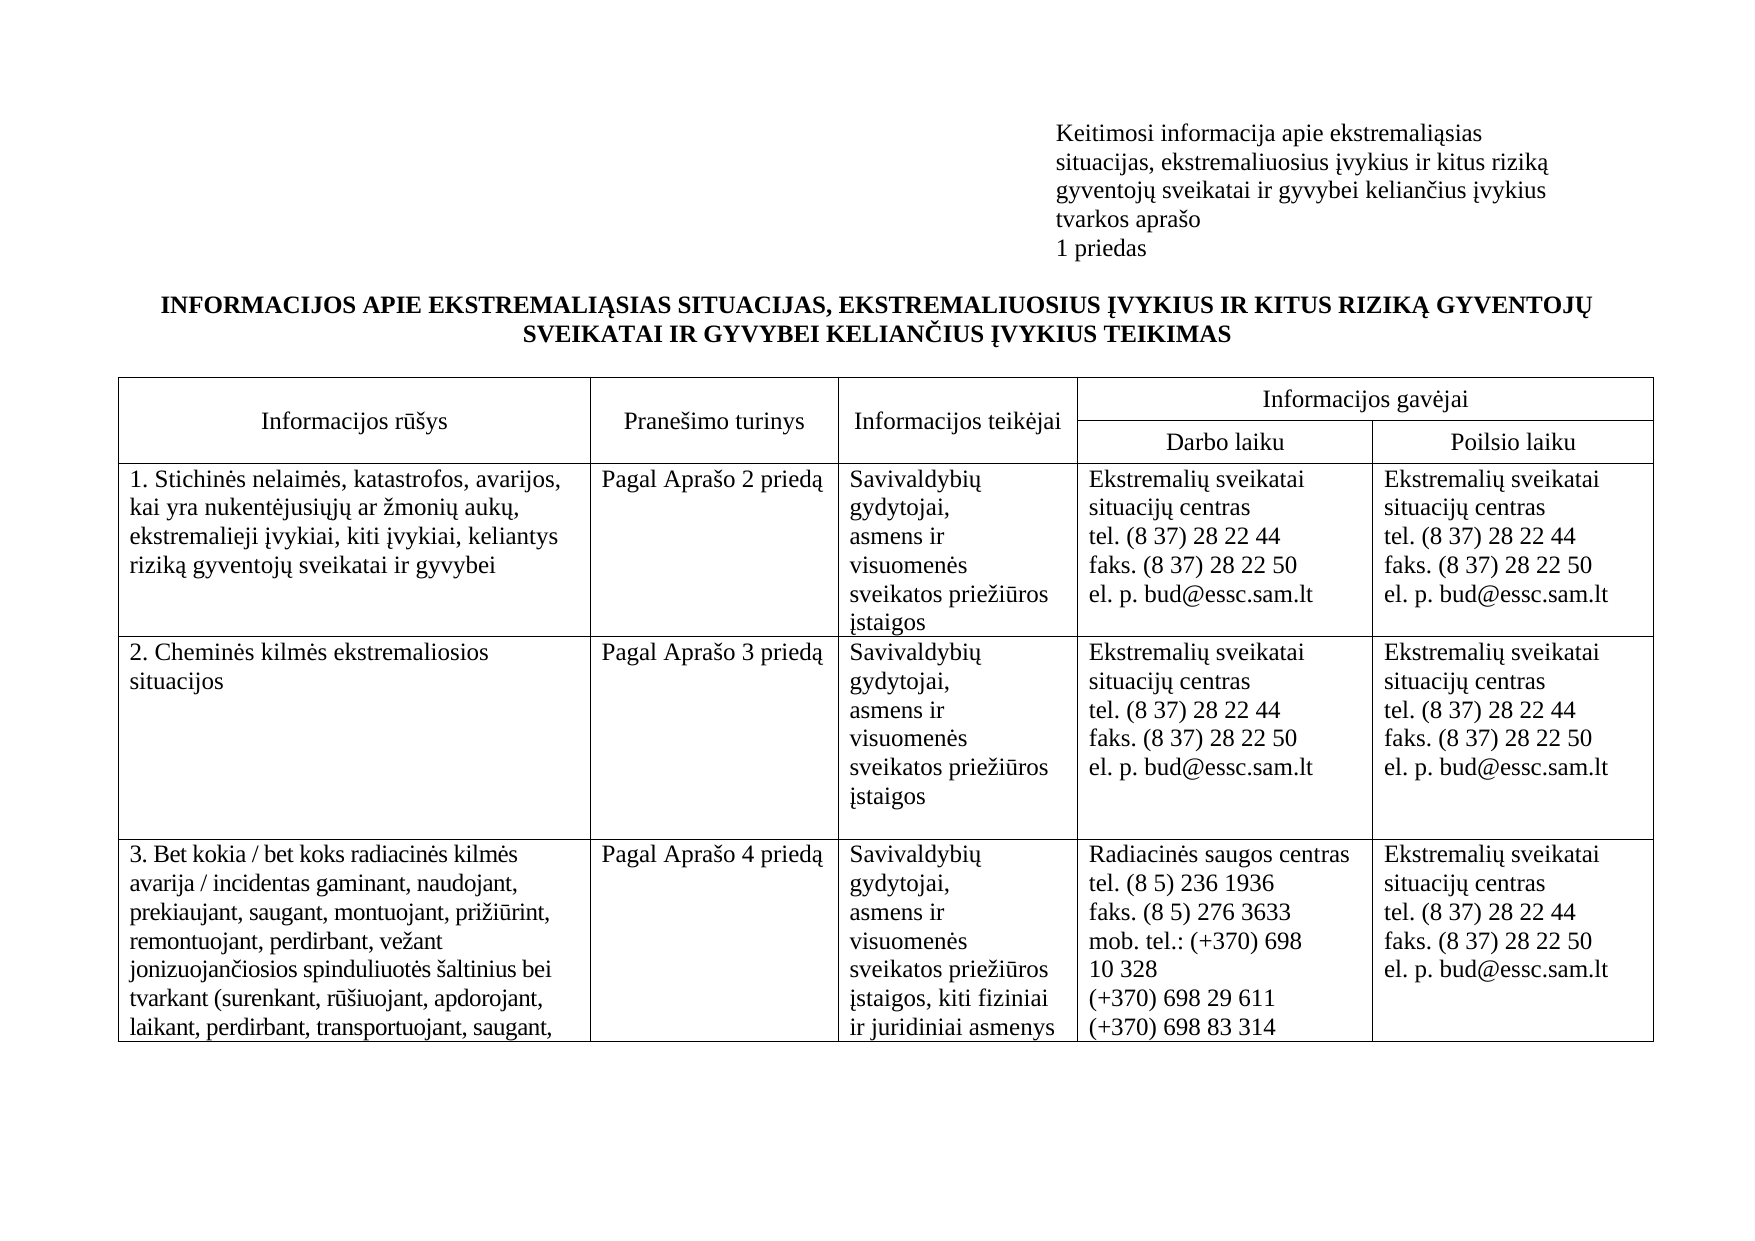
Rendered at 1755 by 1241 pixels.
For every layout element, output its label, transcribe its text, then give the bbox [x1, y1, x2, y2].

table_cell Savivaldybių gydytojai, asmens ir visuomenės sveikatos priežiūros įstaigos [839, 637, 1077, 838]
table_header Informacijos teikėjai [839, 378, 1077, 463]
table_cell Ekstremalių sveikatai situacijų centras tel. (8 37) 28 22 44 faks. (8 37) 28 22 50 el. p. bud@essc.sam.lt [1373, 464, 1653, 636]
table_cell Savivaldybių gydytojai, asmens ir visuomenės sveikatos priežiūros įstaigos, kiti fiziniai ir juridiniai asmenys [839, 840, 1077, 1041]
table_cell 3. Bet kokia / bet koks radiacinės kilmės avarija / incidentas gaminant, naudojant, prekiaujant, saugant, montuojant, prižiūrint, remontuojant, perdirbant, vežant jonizuojančiosios spinduliuotės šaltinius bei tvarkant (surenkant, rūšiuojant, apdorojant, laikant, perdirbant, transportuojant, saugant, [119, 840, 590, 1041]
table_cell Pagal Aprašo 4 priedą [591, 840, 838, 1041]
text Keitimosi informacija apie ekstremaliąsias [1056, 118, 1636, 147]
table_cell Pagal Aprašo 2 priedą [591, 464, 838, 636]
text 1 priedas [1056, 233, 1636, 262]
table_cell Savivaldybių gydytojai, asmens ir visuomenės sveikatos priežiūros įstaigos [839, 464, 1077, 636]
table_cell Pagal Aprašo 3 priedą [591, 637, 838, 838]
text INFORMACIJOS apie ekstremaliĄSIAs situacijas, EKSTREMALIUOSIUS ĮVYKIUS IR kitus riziką gyventojų sveikatai ir gyvybei keliančius įvykius TEIKIMAS [118, 291, 1636, 348]
table_header Informacijos gavėjai [1078, 378, 1653, 420]
table_cell 2. Cheminės kilmės ekstremaliosios situacijos [119, 637, 590, 838]
table_header Informacijos rūšys [119, 378, 590, 463]
table_header Pranešimo turinys [591, 378, 838, 463]
table_cell Poilsio laiku [1373, 421, 1653, 463]
table_cell Ekstremalių sveikatai situacijų centras tel. (8 37) 28 22 44 faks. (8 37) 28 22 50 el. p. bud@essc.sam.lt [1373, 840, 1653, 1041]
table_cell 1. Stichinės nelaimės, katastrofos, avarijos, kai yra nukentėjusiųjų ar žmonių aukų, ekstremalieji įvykiai, kiti įvykiai, keliantys riziką gyventojų sveikatai ir gyvybei [119, 464, 590, 636]
table_cell Ekstremalių sveikatai situacijų centras tel. (8 37) 28 22 44 faks. (8 37) 28 22 50 el. p. bud@essc.sam.lt [1373, 637, 1653, 838]
text situacijas, ekstremaliuosius įvykius ir kitus riziką [1056, 147, 1636, 176]
text tvarkos aprašo [1056, 204, 1636, 233]
table_cell Darbo laiku [1078, 421, 1372, 463]
table_cell Ekstremalių sveikatai situacijų centras tel. (8 37) 28 22 44 faks. (8 37) 28 22 50 el. p. bud@essc.sam.lt [1078, 637, 1372, 838]
table_cell Radiacinės saugos centras tel. (8 5) 236 1936 faks. (8 5) 276 3633 mob. tel.: (+370) 698 10 328 (+370) 698 29 611 (+370) 698 83 314 [1078, 840, 1372, 1041]
text gyventojų sveikatai ir gyvybei keliančius įvykius [1056, 176, 1636, 204]
table_cell Ekstremalių sveikatai situacijų centras tel. (8 37) 28 22 44 faks. (8 37) 28 22 50 el. p. bud@essc.sam.lt [1078, 464, 1372, 636]
